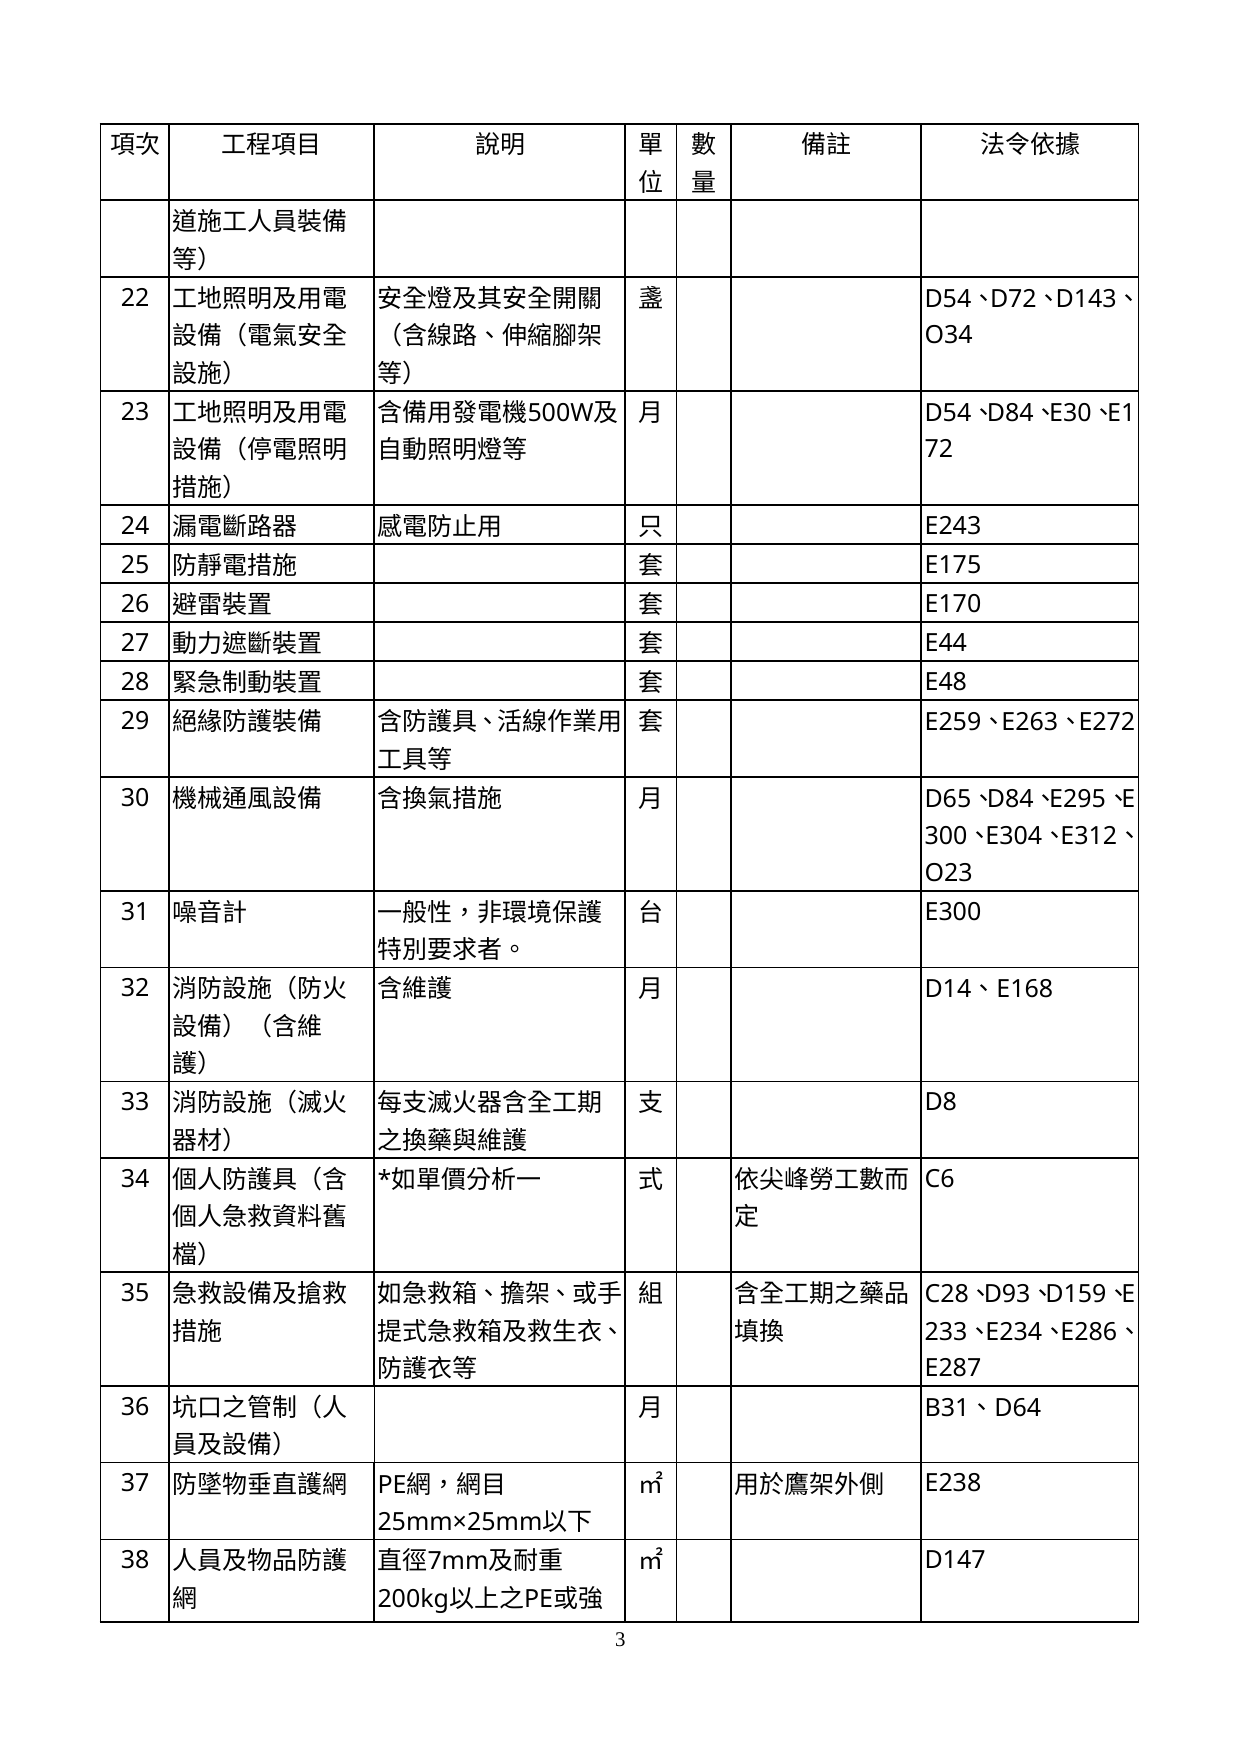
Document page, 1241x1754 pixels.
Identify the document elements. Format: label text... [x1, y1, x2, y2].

table_cell [732, 545, 920, 582]
table_cell 月 [626, 1387, 676, 1462]
table_cell E300 [922, 892, 1138, 967]
table_cell [375, 201, 624, 276]
table_cell [677, 662, 730, 699]
table_cell 月 [626, 392, 676, 504]
table_cell 套 [626, 584, 676, 621]
table_cell 緊急制動裝置 [170, 662, 373, 699]
table_cell [732, 892, 920, 967]
table_cell 37 [101, 1463, 168, 1538]
table_cell 含備用發電機500W及自動照明燈等 [375, 392, 624, 504]
table_cell 一般性，非環境保護特別要求者。 [375, 892, 624, 967]
table_cell 30 [101, 778, 168, 890]
table_cell [922, 201, 1138, 276]
table_header 工程項目 [170, 125, 373, 199]
table_cell 27 [101, 623, 168, 660]
table_cell 工地照明及用電設備（停電照明措施） [170, 392, 373, 504]
table_header 數量 [677, 125, 730, 199]
table_cell [101, 201, 168, 276]
table_cell [732, 968, 920, 1081]
table_cell 個人防護具（含個人急救資料舊檔） [170, 1159, 373, 1271]
table_cell [677, 892, 730, 967]
table_cell 29 [101, 701, 168, 776]
table_header 備註 [732, 125, 920, 199]
table_cell [732, 392, 920, 504]
table_cell [732, 1540, 920, 1621]
table_cell C6 [922, 1159, 1138, 1271]
table_cell 防靜電措施 [170, 545, 373, 582]
table_cell [677, 392, 730, 504]
table_cell [732, 662, 920, 699]
table_cell 套 [626, 545, 676, 582]
table_header 項次 [101, 125, 168, 199]
table_cell [677, 1273, 730, 1385]
table_cell 噪音計 [170, 892, 373, 967]
table_cell 用於鷹架外側 [732, 1463, 920, 1538]
table_cell 台 [626, 892, 676, 967]
table_cell [375, 662, 624, 699]
table_cell [677, 778, 730, 890]
table_cell 月 [626, 968, 676, 1081]
table_cell 安全燈及其安全開關（含線路、伸縮腳架等） [375, 278, 624, 390]
table_cell [732, 778, 920, 890]
table_cell [677, 1540, 730, 1621]
table_cell 感電防止用 [375, 506, 624, 543]
table_cell D65、D84、E295、E300、E304、E312、O23 [922, 778, 1138, 890]
table_cell E44 [922, 623, 1138, 660]
table_cell [677, 1159, 730, 1271]
table_cell 支 [626, 1082, 676, 1157]
table_cell 消防設施（滅火器材） [170, 1082, 373, 1157]
table_cell 式 [626, 1159, 676, 1271]
table_cell D147 [922, 1540, 1138, 1621]
table_cell 工地照明及用電設備（電氣安全設施） [170, 278, 373, 390]
table_cell [677, 701, 730, 776]
table_cell [732, 201, 920, 276]
table_cell E175 [922, 545, 1138, 582]
table_cell 24 [101, 506, 168, 543]
table_cell [375, 623, 624, 660]
table_header 單位 [626, 125, 676, 199]
table_cell 32 [101, 968, 168, 1081]
table_cell 含全工期之藥品填換 [732, 1273, 920, 1385]
table_cell 36 [101, 1387, 168, 1462]
table_cell 消防設施（防火設備）（含維護） [170, 968, 373, 1081]
table_cell D14、E168 [922, 968, 1138, 1081]
table_cell D54、D84、E30、E172 [922, 392, 1138, 504]
table_cell [677, 545, 730, 582]
table_cell 23 [101, 392, 168, 504]
table_cell D8 [922, 1082, 1138, 1157]
table_cell 如急救箱、擔架、或手提式急救箱及救生衣、防護衣等 [375, 1273, 624, 1385]
table_cell [732, 506, 920, 543]
table_cell [677, 201, 730, 276]
table_cell ㎡ [626, 1463, 676, 1538]
table_cell 盞 [626, 278, 676, 390]
table_cell [732, 623, 920, 660]
table_cell 動力遮斷裝置 [170, 623, 373, 660]
table_cell [732, 1387, 920, 1462]
table_cell 防墜物垂直護網 [170, 1463, 373, 1538]
table_cell [677, 968, 730, 1081]
table_cell 25 [101, 545, 168, 582]
table_cell PE網，網目25mm×25mm以下 [375, 1463, 624, 1538]
table_cell 避雷裝置 [170, 584, 373, 621]
table_cell [677, 623, 730, 660]
table_cell 道施工人員裝備等） [170, 201, 373, 276]
table_cell 只 [626, 506, 676, 543]
table_cell 22 [101, 278, 168, 390]
table_cell 直徑7mm及耐重200kg以上之PE或強 [375, 1540, 624, 1621]
table_cell 絕緣防護裝備 [170, 701, 373, 776]
table_cell 28 [101, 662, 168, 699]
table_cell ㎡ [626, 1540, 676, 1621]
table_header 說明 [375, 125, 624, 199]
table_header 法令依據 [922, 125, 1138, 199]
table_cell *如單價分析一 [375, 1159, 624, 1271]
table_cell [732, 584, 920, 621]
table_cell 依尖峰勞工數而定 [732, 1159, 920, 1271]
table_cell [375, 1387, 624, 1462]
table_cell 含換氣措施 [375, 778, 624, 890]
table_cell 33 [101, 1082, 168, 1157]
table_cell 套 [626, 623, 676, 660]
table_cell [732, 1082, 920, 1157]
table_cell 組 [626, 1273, 676, 1385]
table_cell 38 [101, 1540, 168, 1621]
table_cell 35 [101, 1273, 168, 1385]
table_cell C28、D93、D159、E233、E234、E286、E287 [922, 1273, 1138, 1385]
table_cell D54、D72、D143、O34 [922, 278, 1138, 390]
table_cell [732, 701, 920, 776]
table_cell [677, 506, 730, 543]
table_cell [677, 584, 730, 621]
table_cell E243 [922, 506, 1138, 543]
table_cell 套 [626, 701, 676, 776]
table_cell B31、D64 [922, 1387, 1138, 1462]
table_cell [375, 545, 624, 582]
table_cell 人員及物品防護網 [170, 1540, 373, 1621]
table_cell 漏電斷路器 [170, 506, 373, 543]
table_cell [375, 584, 624, 621]
table_cell 含維護 [375, 968, 624, 1081]
table_cell 急救設備及搶救措施 [170, 1273, 373, 1385]
table_cell [732, 278, 920, 390]
table_cell 機械通風設備 [170, 778, 373, 890]
table_cell E259、E263、E272 [922, 701, 1138, 776]
table_cell [677, 278, 730, 390]
table_cell [626, 201, 676, 276]
table_cell 月 [626, 778, 676, 890]
table_cell E48 [922, 662, 1138, 699]
table_cell 坑口之管制（人員及設備） [170, 1387, 374, 1462]
table_cell E170 [922, 584, 1138, 621]
table_cell [677, 1463, 730, 1538]
table_cell [677, 1082, 730, 1157]
table_cell 含防護具、活線作業用工具等 [375, 701, 624, 776]
table_cell E238 [922, 1463, 1138, 1538]
table_cell 31 [101, 892, 168, 967]
table_cell 每支滅火器含全工期之換藥與維護 [375, 1082, 624, 1157]
table_cell 套 [626, 662, 676, 699]
table_cell [677, 1387, 730, 1462]
table_cell 34 [101, 1159, 168, 1271]
table_cell 26 [101, 584, 168, 621]
